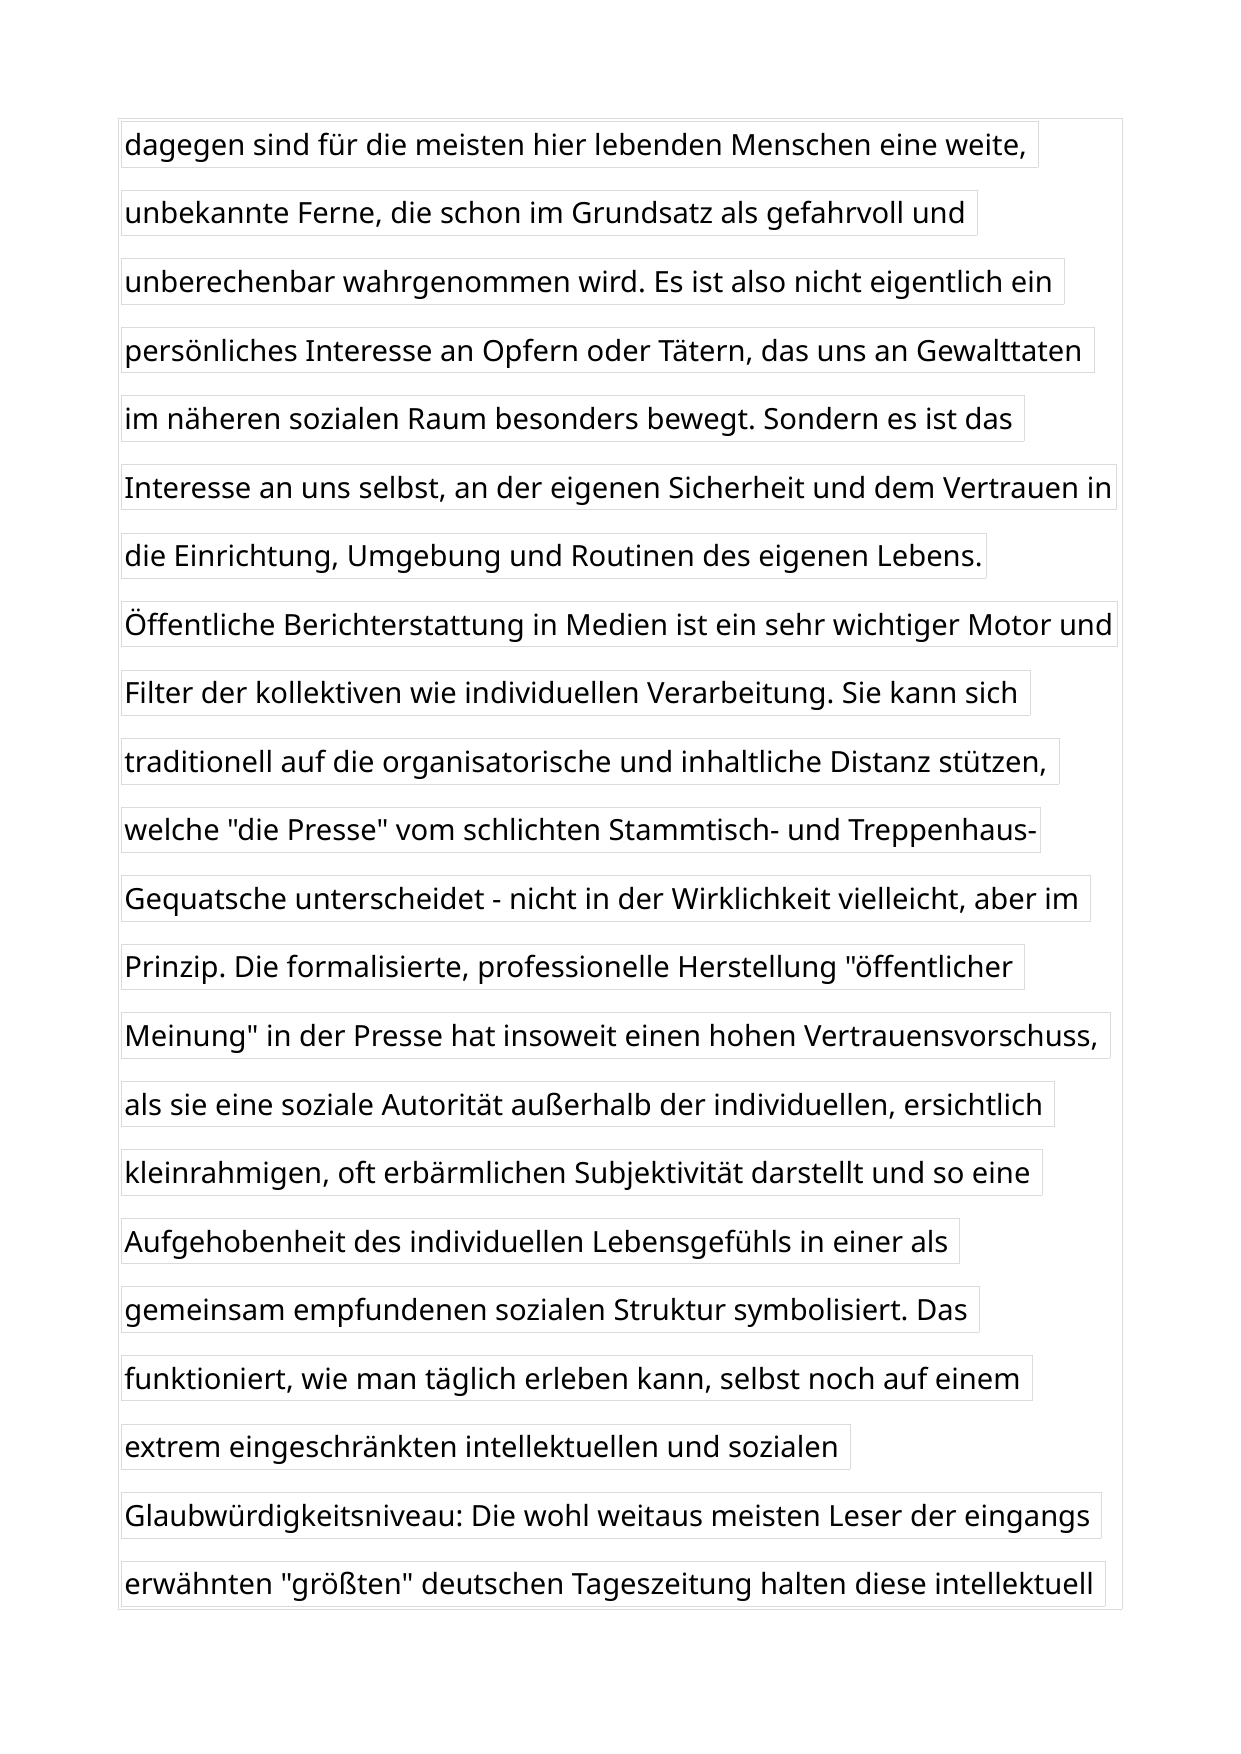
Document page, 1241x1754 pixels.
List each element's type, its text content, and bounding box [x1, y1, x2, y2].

text dagegen sind für die meisten hier lebenden Menschen eine weite, unbekannte Ferne, die schon im Grundsatz als gefahrvoll und unberechenbar wahrgenommen wird. Es ist also nicht eigentlich ein persönliches Interesse an Opfern oder Tätern, das uns an Gewalttaten im näheren sozialen Raum besonders bewegt. Sondern es ist das Interesse an uns selbst, an der eigenen Sicherheit und dem Vertrauen in die Einrichtung, Umgebung und Routinen des eigenen Lebens. [119, 119, 1122, 578]
text Öffentliche Berichterstattung in Medien ist ein sehr wichtiger Motor und Filter der kollektiven wie individuellen Verarbeitung. Sie kann sich traditionell auf die organisatorische und inhaltliche Distanz stützen, welche "die Presse" vom schlichten Stammtisch- und Treppenhaus-Gequatsche unterscheidet - nicht in der Wirklichkeit vielleicht, aber im Prinzip. Die formalisierte, professionelle Herstellung "öffentlicher Meinung" in der Presse hat insoweit einen hohen Vertrauensvorschuss, als sie eine soziale Autorität außerhalb der individuellen, ersichtlich kleinrahmigen, oft erbärmlichen Subjektivität darstellt und so eine Aufgehobenheit des individuellen Lebensgefühls in einer als gemeinsam empfundenen sozialen Struktur symbolisiert. Das funktioniert, wie man täglich erleben kann, selbst noch auf einem extrem eingeschränkten intellektuellen und sozialen Glaubwürdigkeitsniveau: Die wohl weitaus meisten Leser der eingangs erwähnten "größten" deutschen Tageszeitung halten diese intellektuell [119, 598, 1122, 1609]
